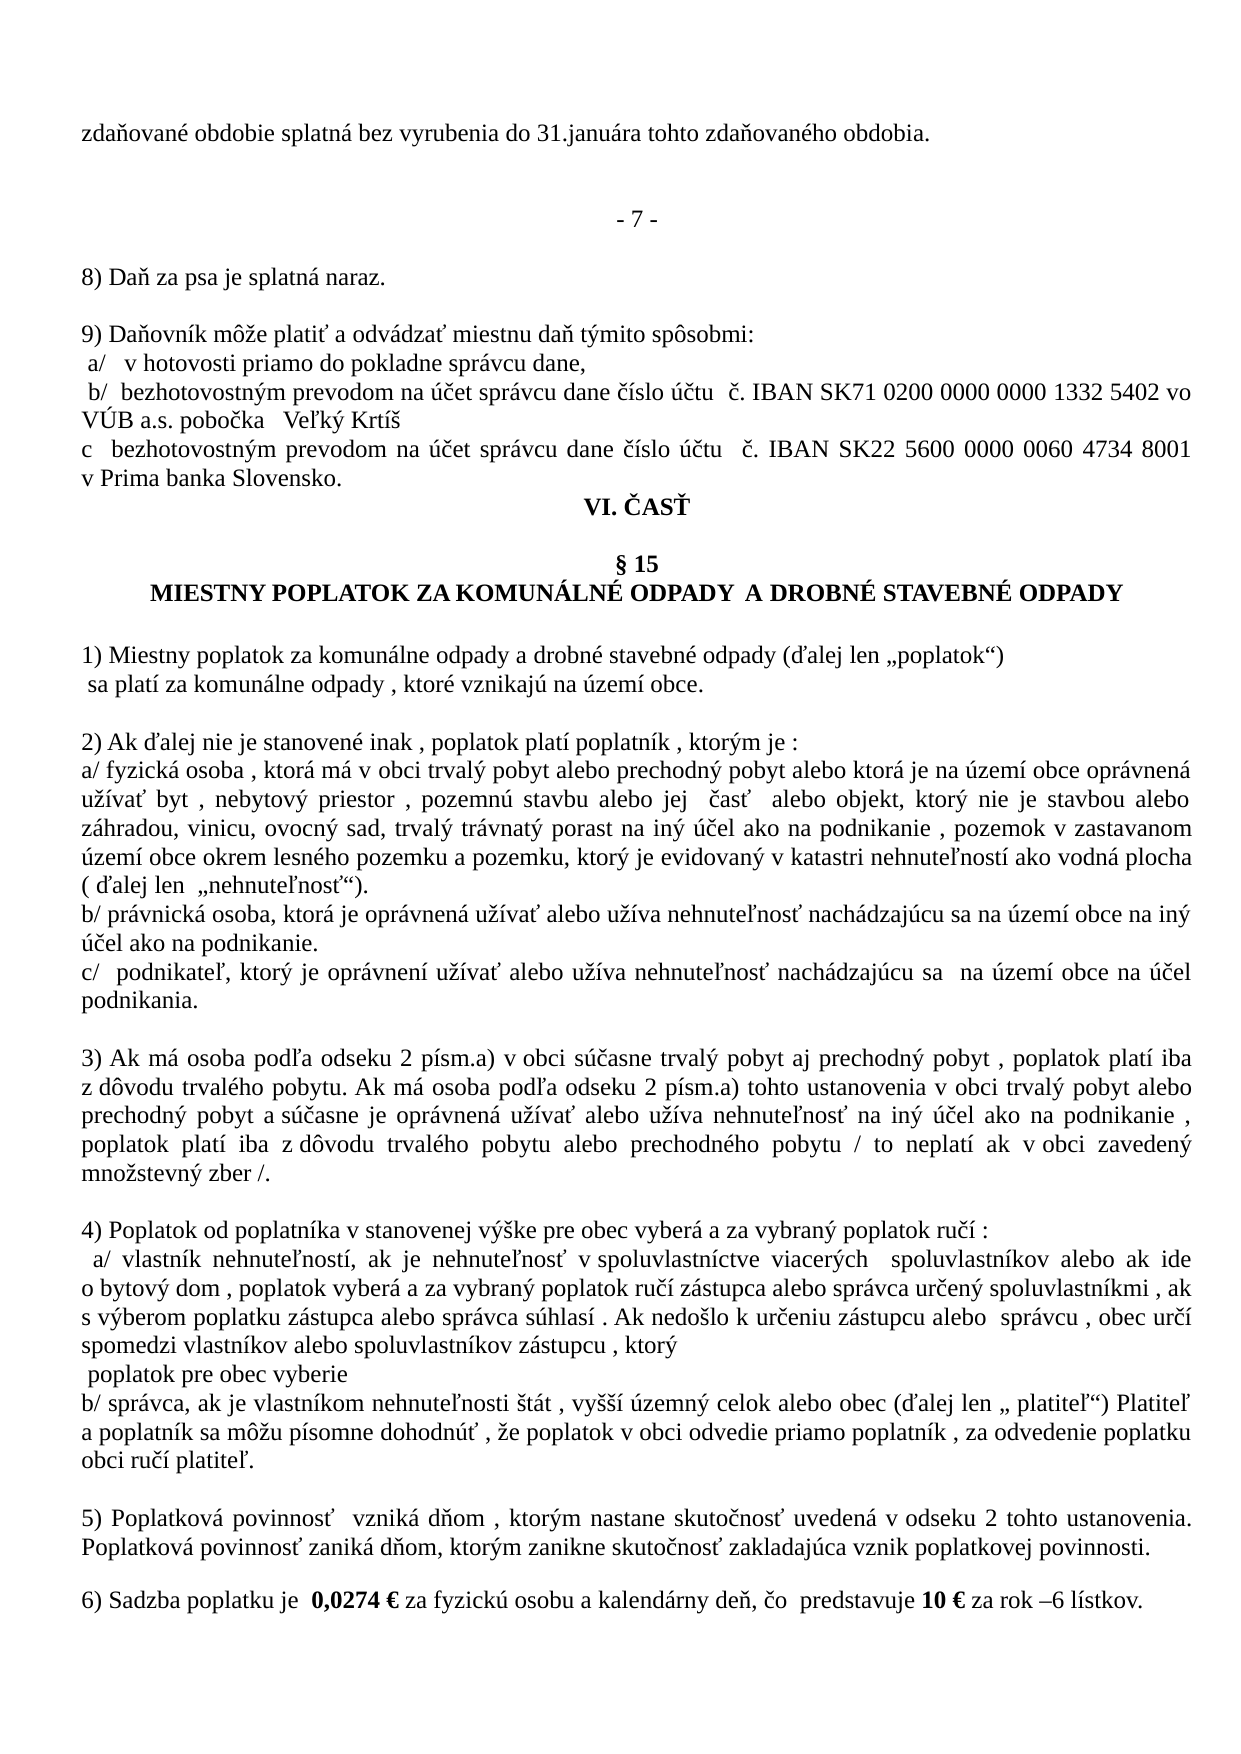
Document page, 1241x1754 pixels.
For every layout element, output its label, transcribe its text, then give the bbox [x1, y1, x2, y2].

text 9) Daňovník môže platiť a odvádzať miestnu daň týmito spôsobmi: [81, 319, 1192, 348]
text VI. ČASŤ [81, 492, 1192, 521]
text a/ v hotovosti priamo do pokladne správcu dane, [81, 348, 1192, 377]
text zdaňované obdobie splatná bez vyrubenia do 31.januára tohto zdaňovaného obdobia. [81, 118, 1192, 147]
text poplatok pre obec vyberie [81, 1359, 1192, 1388]
text 5) Poplatková povinnosť vzniká dňom , ktorým nastane skutočnosť uvedená v odseku 2 tohto ustanovenia. Poplatková povinnosť zaniká dňom, ktorým zanikne skutočnosť zakladajúca vznik poplatkovej povinnosti. [81, 1503, 1192, 1560]
text 2) Ak ďalej nie je stanovené inak , poplatok platí poplatník , ktorým je : [81, 727, 1192, 755]
text - 7 - [81, 204, 1192, 233]
text 6) Sadzba poplatku je 0,0274 € za fyzickú osobu a kalendárny deň, čo predstavuje 10 € za rok –6 lístkov. [81, 1585, 1192, 1614]
text a/ vlastník nehnuteľností, ak je nehnuteľnosť v spoluvlastníctve viacerých spoluvlastníkov alebo ak ide o bytový dom , poplatok vyberá a za vybraný poplatok ručí zástupca alebo správca určený spoluvlastníkmi , ak s výberom poplatku zástupca alebo správca súhlasí . Ak nedošlo k určeniu zástupcu alebo správcu , obec určí spomedzi vlastníkov alebo spoluvlastníkov zástupcu , ktorý [81, 1244, 1192, 1359]
text 3) Ak má osoba podľa odseku 2 písm.a) v obci súčasne trvalý pobyt aj prechodný pobyt , poplatok platí iba z dôvodu trvalého pobytu. Ak má osoba podľa odseku 2 písm.a) tohto ustanovenia v obci trvalý pobyt alebo prechodný pobyt a súčasne je oprávnená užívať alebo užíva nehnuteľnosť na iný účel ako na podnikanie , poplatok platí iba z dôvodu trvalého pobytu alebo prechodného pobytu / to neplatí ak v obci zavedený množstevný zber /. [81, 1043, 1192, 1187]
text b/ správca, ak je vlastníkom nehnuteľnosti štát , vyšší územný celok alebo obec (ďalej len „ platiteľ“) Platiteľ a poplatník sa môžu písomne dohodnúť , že poplatok v obci odvedie priamo poplatník , za odvedenie poplatku obci ručí platiteľ. [81, 1388, 1192, 1474]
text c bezhotovostným prevodom na účet správcu dane číslo účtu č. IBAN SK22 5600 0000 0060 4734 8001 v Prima banka Slovensko. [81, 434, 1192, 492]
text sa platí za komunálne odpady , ktoré vznikajú na území obce. [81, 669, 1192, 698]
text 4) Poplatok od poplatníka v stanovenej výške pre obec vyberá a za vybraný poplatok ručí : [81, 1215, 1192, 1244]
text c/ podnikateľ, ktorý je oprávnení užívať alebo užíva nehnuteľnosť nachádzajúcu sa na území obce na účel podnikania. [81, 957, 1192, 1014]
text § 15 [81, 549, 1192, 578]
text b/ právnická osoba, ktorá je oprávnená užívať alebo užíva nehnuteľnosť nachádzajúcu sa na území obce na iný účel ako na podnikanie. [81, 899, 1192, 957]
text MIESTNY POPLATOK ZA KOMUNÁLNÉ ODPADY A DROBNÉ STAVEBNÉ ODPADY [81, 578, 1192, 607]
text 1) Miestny poplatok za komunálne odpady a drobné stavebné odpady (ďalej len „poplatok“) [81, 640, 1192, 669]
text 8) Daň za psa je splatná naraz. [81, 262, 1192, 291]
text a/ fyzická osoba , ktorá má v obci trvalý pobyt alebo prechodný pobyt alebo ktorá je na území obce oprávnená užívať byt , nebytový priestor , pozemnú stavbu alebo jej časť alebo objekt, ktorý nie je stavbou alebo záhradou, vinicu, ovocný sad, trvalý trávnatý porast na iný účel ako na podnikanie , pozemok v zastavanom území obce okrem lesného pozemku a pozemku, ktorý je evidovaný v katastri nehnuteľností ako vodná plocha ( ďalej len „nehnuteľnosť“). [81, 755, 1192, 899]
text b/ bezhotovostným prevodom na účet správcu dane číslo účtu č. IBAN SK71 0200 0000 0000 1332 5402 vo VÚB a.s. pobočka Veľký Krtíš [81, 377, 1192, 434]
